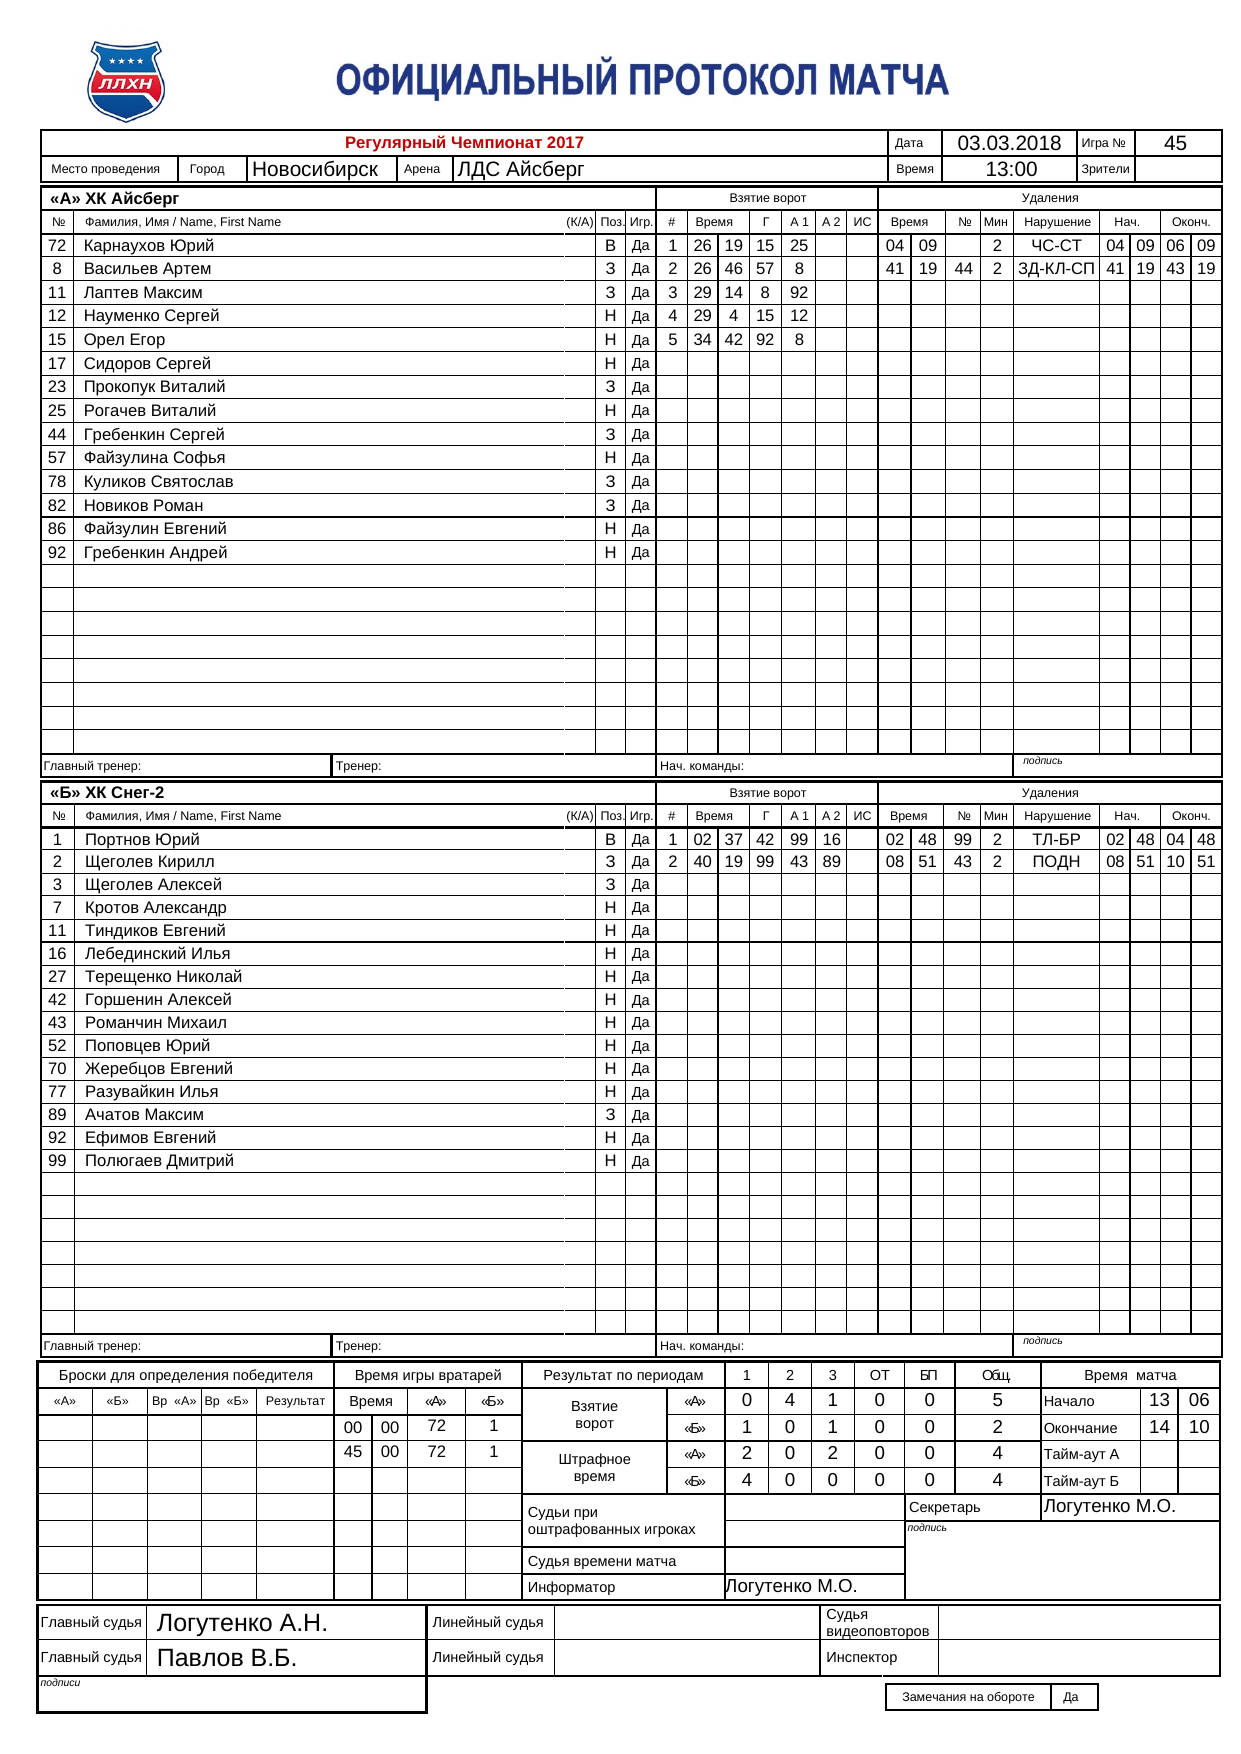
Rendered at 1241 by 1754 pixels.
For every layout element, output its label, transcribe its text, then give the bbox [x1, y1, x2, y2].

table_cell 29 [688, 281, 717, 303]
table_cell [565, 730, 595, 753]
table_cell [1100, 966, 1129, 987]
table_cell [1192, 376, 1221, 398]
table_cell [912, 1012, 943, 1033]
table_cell [750, 1081, 781, 1103]
table_cell [42, 683, 73, 706]
table_cell 77 [42, 1081, 74, 1103]
table_cell [944, 896, 980, 918]
table_cell [1192, 636, 1221, 658]
table_cell 0 [905, 1415, 954, 1440]
table_cell [946, 588, 980, 611]
table_cell [565, 565, 595, 587]
table_cell [657, 730, 687, 753]
table_cell [1100, 1081, 1129, 1103]
table_cell Игр. [626, 211, 655, 233]
table_cell [565, 518, 595, 540]
table_cell [816, 1173, 846, 1195]
table_cell [719, 541, 749, 564]
table_cell [847, 1288, 877, 1310]
table_cell [1192, 1288, 1221, 1310]
table_cell [847, 376, 877, 398]
table_cell [946, 541, 980, 564]
table_cell [879, 636, 910, 658]
table_cell [1161, 730, 1190, 753]
table_cell [565, 920, 595, 941]
table_cell [688, 423, 717, 445]
table_cell Да [626, 896, 655, 918]
table_cell [1014, 1265, 1099, 1287]
table_cell [657, 943, 687, 964]
table_cell 51 [1192, 850, 1221, 872]
table_cell [912, 896, 943, 918]
table_header ОТ [855, 1363, 904, 1387]
table_cell Н [596, 518, 625, 540]
table_cell [1014, 446, 1099, 469]
table_cell 43 [42, 1012, 74, 1033]
table_cell 99 [782, 829, 815, 849]
table_cell [565, 829, 595, 849]
table_cell Главный тренер: [42, 755, 330, 776]
table_cell [719, 1173, 749, 1195]
table_cell [1014, 636, 1099, 658]
table_cell [657, 659, 687, 682]
table_cell [74, 683, 564, 706]
table_cell Тренер: [333, 1335, 655, 1356]
table_cell [1131, 328, 1160, 351]
table_cell [1014, 1242, 1099, 1264]
table_cell [657, 1265, 687, 1287]
table_cell [1014, 281, 1099, 303]
table_cell [657, 683, 687, 706]
table_cell [1014, 494, 1099, 516]
table_cell [1099, 1682, 1220, 1711]
table_cell [1014, 683, 1099, 706]
table_cell [565, 1012, 595, 1033]
table_cell [93, 1547, 147, 1573]
table_cell [912, 1219, 943, 1241]
table_cell [912, 376, 945, 398]
table_cell [565, 257, 595, 280]
table_cell [816, 1058, 846, 1079]
table_cell [750, 1127, 781, 1149]
table_cell [657, 1311, 687, 1333]
table_cell [912, 920, 943, 941]
table_cell [565, 352, 595, 374]
table_cell Оконч. [1161, 211, 1221, 233]
table_cell З [596, 376, 625, 398]
table_cell [1131, 1173, 1160, 1195]
table_cell 02 [1100, 829, 1129, 849]
table_cell [750, 1104, 781, 1126]
table_cell [1131, 1150, 1160, 1172]
table_cell [912, 1081, 943, 1103]
table_cell Гребенкин Андрей [74, 541, 564, 564]
table_cell [879, 1127, 910, 1149]
table_cell 10 [1179, 1415, 1219, 1440]
table_cell А 1 [782, 805, 815, 826]
table_cell [1014, 1035, 1099, 1057]
table_cell [1161, 1288, 1190, 1310]
table_cell [719, 1219, 749, 1241]
table_cell Н [596, 541, 625, 564]
table_cell [555, 1606, 819, 1639]
table_cell [879, 423, 910, 445]
table_cell [75, 1173, 564, 1195]
table_cell [93, 1416, 147, 1440]
table_cell [719, 588, 749, 611]
table_cell [1161, 470, 1190, 493]
table_cell 89 [816, 850, 846, 872]
table_cell ИС [847, 805, 877, 826]
table_cell [596, 730, 625, 753]
table_cell [1192, 920, 1221, 941]
table_header Удаления [879, 783, 1221, 803]
table_cell [879, 446, 910, 469]
table_cell [1131, 446, 1160, 469]
table_cell [1161, 896, 1190, 918]
table_cell [1131, 612, 1160, 634]
table_cell [565, 1035, 595, 1057]
table_cell [657, 1196, 687, 1218]
table_cell [1100, 1127, 1129, 1149]
table_cell [596, 612, 625, 634]
table_cell 57 [42, 446, 73, 469]
table_cell [596, 1219, 625, 1241]
table_cell [946, 707, 980, 729]
table_cell [1014, 659, 1099, 682]
table_cell [688, 470, 717, 493]
table_cell 92 [782, 281, 815, 303]
table_cell [1192, 707, 1221, 729]
table_cell [912, 281, 945, 303]
table_cell [879, 1196, 910, 1218]
table_cell [1131, 989, 1160, 1011]
table_cell [1161, 423, 1190, 445]
table_cell [719, 1311, 749, 1333]
table_cell [782, 1127, 815, 1149]
table_cell [1100, 636, 1129, 658]
table_cell [719, 1196, 749, 1218]
table_header Броски для определения победителя [39, 1363, 333, 1387]
table_cell [657, 588, 687, 611]
table_cell 48 [1131, 829, 1160, 849]
table_cell [1161, 989, 1190, 1011]
table_cell [75, 1311, 564, 1333]
table_cell [816, 1081, 846, 1103]
table_cell [373, 1574, 407, 1599]
table_cell [688, 966, 717, 987]
table_cell [688, 541, 717, 564]
table_cell [750, 1173, 781, 1195]
table_cell [946, 328, 980, 351]
table_cell [912, 1288, 943, 1310]
table_cell 1 [812, 1389, 854, 1413]
table_cell Нач. команды: [657, 1335, 1012, 1356]
table_cell 57 [750, 257, 781, 280]
table_cell [626, 1219, 655, 1241]
table_cell [1100, 352, 1129, 374]
table_cell [981, 1173, 1013, 1195]
table_cell [373, 1468, 407, 1493]
table_cell [1131, 1081, 1160, 1103]
table_cell [148, 1416, 201, 1440]
table_cell 10 [1161, 850, 1190, 872]
table_cell Орел Егор [74, 328, 564, 351]
table_cell [981, 1311, 1013, 1333]
table_cell [981, 305, 1013, 327]
table_cell [981, 541, 1013, 564]
table_cell Портнов Юрий [75, 829, 564, 849]
table_cell [726, 1548, 904, 1573]
table_cell подпись [1014, 1335, 1221, 1356]
table_cell 11 [42, 920, 74, 941]
table_cell [981, 518, 1013, 540]
table_cell [1131, 966, 1160, 987]
table_cell [1131, 1104, 1160, 1126]
table_cell [1100, 1242, 1129, 1264]
table_cell [912, 1311, 943, 1333]
table_cell 3 [657, 281, 687, 303]
table_cell [847, 989, 877, 1011]
table_cell 11 [42, 281, 73, 303]
table_cell [39, 1574, 92, 1599]
table_header Да [1052, 1685, 1097, 1709]
table_cell [688, 1127, 717, 1149]
table_cell [782, 1196, 815, 1218]
table_cell [1161, 943, 1190, 964]
table_cell [981, 612, 1013, 634]
table_cell Поз. [596, 211, 625, 233]
table_cell [1131, 494, 1160, 516]
table_cell [847, 1104, 877, 1126]
table_cell [657, 707, 687, 729]
table_cell [1100, 1012, 1129, 1033]
table_cell [912, 518, 945, 540]
table_cell [626, 636, 655, 658]
table_cell 02 [879, 829, 910, 849]
table_cell [847, 612, 877, 634]
table_cell [565, 1311, 595, 1333]
table_cell [981, 328, 1013, 351]
table_cell [946, 305, 980, 327]
table_cell Да [626, 989, 655, 1011]
table_cell [719, 1150, 749, 1172]
table_cell [565, 1127, 595, 1149]
table_cell [719, 920, 749, 941]
table_cell [981, 1196, 1013, 1218]
table_cell [847, 1173, 877, 1195]
table_cell З [596, 494, 625, 516]
table_cell [750, 376, 781, 398]
table_cell [879, 966, 910, 987]
table_cell [879, 989, 910, 1011]
table_cell [946, 636, 980, 658]
table_cell 4 [719, 305, 749, 327]
table_cell «А» [668, 1389, 724, 1413]
table_cell Город [179, 157, 246, 181]
table_cell Мин [981, 211, 1013, 233]
table_cell Васильев Артем [74, 257, 564, 280]
table_cell [981, 1127, 1013, 1149]
table_cell [750, 943, 781, 964]
table_cell [1192, 1150, 1221, 1172]
table_cell [816, 1012, 846, 1033]
table_cell З [596, 874, 625, 895]
table_cell 13:00 [943, 157, 1076, 181]
table_cell [1161, 1173, 1190, 1195]
table_cell [944, 1311, 980, 1333]
table_cell [657, 1150, 687, 1172]
table_cell Гребенкин Сергей [74, 423, 564, 445]
table_cell [1100, 1150, 1129, 1172]
table_cell Н [596, 966, 625, 987]
table_cell [1192, 874, 1221, 895]
table_cell [981, 446, 1013, 469]
table_cell [981, 588, 1013, 611]
table_cell [408, 1468, 465, 1493]
table_cell [782, 1081, 815, 1103]
table_cell [847, 1242, 877, 1264]
table_cell № [42, 805, 74, 826]
table_cell [1192, 541, 1221, 564]
table_cell [1161, 707, 1190, 729]
table_cell Да [626, 966, 655, 987]
table_cell [879, 1265, 910, 1287]
table_cell [565, 305, 595, 327]
table_cell [93, 1521, 147, 1546]
table_cell [816, 281, 846, 303]
table_cell [657, 494, 687, 516]
table_cell [816, 376, 846, 398]
table_cell [847, 1219, 877, 1241]
table_cell [565, 588, 595, 611]
table_cell [912, 1196, 943, 1218]
table_cell 2 [981, 829, 1013, 849]
table_cell 14 [1141, 1415, 1177, 1440]
table_cell Время [879, 211, 945, 233]
table_cell [912, 707, 945, 729]
table_cell Арена [398, 157, 452, 181]
picture [5, 28, 1179, 129]
table_cell [688, 1058, 717, 1079]
table_cell 16 [816, 829, 846, 849]
table_cell [847, 494, 877, 516]
table_cell [782, 1035, 815, 1057]
table_cell [1131, 874, 1160, 895]
table_cell [657, 920, 687, 941]
table_cell [596, 565, 625, 587]
table_cell [1131, 1127, 1160, 1149]
table_cell [75, 1265, 564, 1287]
table_cell «А» [408, 1389, 465, 1413]
table_cell Да [626, 943, 655, 964]
table_cell [1161, 612, 1190, 634]
table_cell Сидоров Сергей [74, 352, 564, 374]
table_cell [688, 683, 717, 706]
table_cell [719, 1012, 749, 1033]
table_cell 99 [944, 829, 980, 849]
table_cell [1100, 281, 1129, 303]
table_cell 1 [466, 1416, 521, 1440]
table_cell [750, 352, 781, 374]
table_cell [565, 707, 595, 729]
table_cell [257, 1494, 333, 1520]
table_cell [148, 1468, 201, 1493]
table_cell [1100, 588, 1129, 611]
table_cell [1136, 157, 1221, 181]
table_cell [408, 1547, 465, 1573]
table_cell 4 [769, 1389, 811, 1413]
table_cell «Б» [93, 1389, 147, 1413]
table_cell 2 [726, 1442, 768, 1467]
table_cell [912, 1058, 943, 1079]
table_cell [1131, 659, 1160, 682]
table_cell [750, 920, 781, 941]
table_cell Да [626, 541, 655, 564]
table_cell [816, 1242, 846, 1264]
table_cell [688, 1150, 717, 1172]
table_cell [912, 966, 943, 987]
table_cell [1161, 399, 1190, 422]
table_cell [1131, 541, 1160, 564]
table_cell Н [596, 328, 625, 351]
table_cell [565, 896, 595, 918]
table_cell [847, 541, 877, 564]
table_cell [750, 683, 781, 706]
table_cell З [596, 257, 625, 280]
table_cell [750, 966, 781, 987]
table_cell [1100, 1311, 1129, 1333]
table_cell [373, 1547, 407, 1573]
table_cell [657, 1058, 687, 1079]
table_cell [42, 636, 73, 658]
table_cell Полюгаев Дмитрий [75, 1150, 564, 1172]
table_cell [565, 494, 595, 516]
table_cell [879, 1219, 910, 1241]
table_cell Щеголев Алексей [75, 874, 564, 895]
table_cell [202, 1416, 256, 1440]
table_cell 04 [1161, 829, 1190, 849]
table_cell [626, 659, 655, 682]
table_cell [719, 659, 749, 682]
table_cell [1192, 588, 1221, 611]
table_cell [148, 1521, 201, 1546]
table_cell [1192, 966, 1221, 987]
table_cell # [657, 805, 687, 826]
table_cell Судья видеоповторов [821, 1606, 938, 1639]
table_cell Н [596, 943, 625, 964]
table_cell [1100, 328, 1129, 351]
table_cell [1161, 305, 1190, 327]
table_cell [847, 683, 877, 706]
table_cell [847, 1311, 877, 1333]
table_cell [981, 1265, 1013, 1287]
table_cell [1100, 896, 1129, 918]
table_cell [879, 518, 910, 540]
table_cell 99 [750, 850, 781, 872]
table_cell Карнаухов Юрий [74, 235, 564, 256]
table_cell [1161, 1081, 1190, 1103]
table_cell [202, 1547, 256, 1573]
table_cell «А» [39, 1389, 92, 1413]
table_cell [944, 1081, 980, 1103]
table_cell [944, 1173, 980, 1195]
table_cell [782, 874, 815, 895]
table_cell [912, 1104, 943, 1126]
table_cell [1161, 565, 1190, 587]
table_cell [944, 1058, 980, 1079]
table_cell [596, 707, 625, 729]
table_cell [816, 659, 846, 682]
table_cell 13 [1141, 1389, 1177, 1413]
table_cell Жеребцов Евгений [75, 1058, 564, 1079]
table_cell [879, 352, 910, 374]
table_cell [847, 850, 877, 872]
table_cell [750, 1242, 781, 1264]
table_cell [1141, 1468, 1177, 1493]
table_cell 19 [912, 257, 945, 280]
table_cell [847, 1058, 877, 1079]
table_cell [657, 1127, 687, 1149]
table_cell [879, 470, 910, 493]
table_cell [981, 874, 1013, 895]
table_cell [1100, 1196, 1129, 1218]
table_cell 19 [719, 235, 749, 256]
table_cell [1161, 352, 1190, 374]
table_cell Н [596, 305, 625, 327]
table_cell ПОДН [1014, 850, 1099, 872]
table_cell [688, 1242, 717, 1264]
table_cell подписи [39, 1677, 425, 1711]
table_cell Да [626, 328, 655, 351]
table_cell № [42, 211, 73, 233]
table_cell Да [626, 257, 655, 280]
table_cell [981, 399, 1013, 422]
table_cell [750, 423, 781, 445]
table_cell [596, 1265, 625, 1287]
table_cell [816, 730, 846, 753]
table_cell [782, 399, 815, 422]
table_cell # [657, 211, 687, 233]
table_cell 44 [946, 257, 980, 280]
table_cell [879, 281, 910, 303]
table_cell [816, 943, 846, 964]
table_cell [946, 235, 980, 256]
table_cell [1014, 874, 1099, 895]
table_cell 45 [335, 1441, 371, 1467]
table_cell 1 [726, 1415, 768, 1440]
table_cell [1131, 588, 1160, 611]
table_cell [565, 1173, 595, 1195]
table_cell [1100, 565, 1129, 587]
table_cell 4 [956, 1442, 1040, 1467]
table_cell [879, 1150, 910, 1172]
table_cell [719, 1242, 749, 1264]
table_cell 06 [1179, 1389, 1219, 1413]
table_cell Ачатов Максим [75, 1104, 564, 1126]
table_cell [719, 612, 749, 634]
table_cell [782, 730, 815, 753]
table_cell [782, 1012, 815, 1033]
table_cell [74, 565, 564, 587]
table_cell Информатор [523, 1575, 724, 1599]
table_cell [1131, 1265, 1160, 1287]
table_cell [688, 588, 717, 611]
table_cell [847, 707, 877, 729]
table_cell Да [626, 494, 655, 516]
table_cell 43 [944, 850, 980, 872]
table_cell [1161, 966, 1190, 987]
table_cell [1161, 636, 1190, 658]
table_cell [657, 1104, 687, 1126]
table_cell [257, 1521, 333, 1546]
table_cell [719, 1058, 749, 1079]
table_cell [626, 707, 655, 729]
table_cell 19 [1192, 257, 1221, 280]
table_cell 12 [42, 305, 73, 327]
table_cell [1192, 565, 1221, 587]
table_cell 48 [1192, 829, 1221, 849]
table_cell [981, 1012, 1013, 1033]
table_header БП [905, 1363, 954, 1387]
table_cell Да [626, 376, 655, 398]
table_cell 72 [408, 1441, 465, 1467]
table_cell [912, 659, 945, 682]
table_cell [1014, 588, 1099, 611]
table_cell [1131, 730, 1160, 753]
table_cell Да [626, 1058, 655, 1079]
table_cell [816, 446, 846, 469]
table_header 2 [769, 1363, 811, 1387]
table_cell [688, 446, 717, 469]
table_cell [1192, 470, 1221, 493]
table_cell [1100, 541, 1129, 564]
table_cell [1161, 659, 1190, 682]
table_cell [912, 305, 945, 327]
table_cell [750, 1196, 781, 1218]
table_cell ЗД-КЛ-СП [1014, 257, 1099, 280]
table_cell 82 [42, 494, 73, 516]
table_cell [944, 920, 980, 941]
table_cell 2 [812, 1442, 854, 1467]
table_cell Главный судья [39, 1606, 146, 1639]
table_cell Логутенко М.О. [726, 1575, 904, 1599]
table_cell [466, 1547, 521, 1573]
table_cell [202, 1574, 256, 1599]
table_cell [719, 518, 749, 540]
table_cell Да [626, 399, 655, 422]
table_cell Результат [257, 1389, 333, 1413]
table_cell [879, 1081, 910, 1103]
table_cell [816, 1104, 846, 1126]
table_cell 25 [42, 399, 73, 422]
table_cell [912, 446, 945, 469]
table_cell [981, 920, 1013, 941]
table_cell [688, 1288, 717, 1310]
table_cell [565, 1242, 595, 1264]
table_cell [981, 707, 1013, 729]
table_header 45 [1136, 131, 1221, 155]
table_cell [981, 1104, 1013, 1126]
table_cell [816, 920, 846, 941]
table_cell [719, 683, 749, 706]
table_cell [202, 1468, 256, 1493]
table_cell Логутенко А.Н. [147, 1606, 425, 1639]
table_cell [1100, 730, 1129, 753]
table_cell Кротов Александр [75, 896, 564, 918]
table_cell 43 [1161, 257, 1190, 280]
table_cell [657, 399, 687, 422]
table_cell [1192, 352, 1221, 374]
table_cell Да [626, 281, 655, 303]
table_cell [1131, 1288, 1160, 1310]
table_cell Терещенко Николай [75, 966, 564, 987]
table_cell Щеголев Кирилл [75, 850, 564, 872]
table_cell З [596, 850, 625, 872]
table_cell [782, 470, 815, 493]
table_cell [912, 730, 945, 753]
table_cell [750, 1035, 781, 1057]
table_cell Да [626, 1104, 655, 1126]
table_cell [408, 1574, 465, 1599]
table_cell [981, 494, 1013, 516]
table_cell [688, 1012, 717, 1033]
table_cell 15 [42, 328, 73, 351]
table_cell [847, 896, 877, 918]
table_cell [981, 896, 1013, 918]
table_cell 8 [782, 257, 815, 280]
table_cell З [596, 281, 625, 303]
table_cell [782, 376, 815, 398]
table_cell [816, 1288, 846, 1310]
table_cell [596, 1173, 625, 1195]
table_cell 0 [812, 1468, 854, 1493]
table_cell [750, 1311, 781, 1333]
table_cell [847, 1196, 877, 1218]
table_cell [719, 1104, 749, 1126]
table_header Игра № [1078, 131, 1134, 155]
table_cell [816, 1150, 846, 1172]
table_cell [1100, 1173, 1129, 1195]
table_cell 04 [1100, 235, 1129, 256]
table_cell [335, 1468, 371, 1493]
table_cell [1100, 1058, 1129, 1079]
table_cell [1100, 423, 1129, 445]
table_cell (К/А) [565, 805, 595, 826]
table_cell [565, 328, 595, 351]
table_cell [816, 470, 846, 493]
table_cell [1100, 446, 1129, 469]
table_cell [1014, 305, 1099, 327]
table_cell Файзулин Евгений [74, 518, 564, 540]
table_cell [1100, 943, 1129, 964]
table_cell [1131, 1242, 1160, 1264]
table_cell [373, 1494, 407, 1520]
table_cell [1192, 1242, 1221, 1264]
table_cell [782, 966, 815, 987]
table_cell [847, 565, 877, 587]
table_cell [688, 612, 717, 634]
table_cell [1192, 1219, 1221, 1241]
table_cell [847, 1150, 877, 1172]
table_cell [257, 1547, 333, 1573]
table_cell [657, 989, 687, 1011]
table_cell [981, 683, 1013, 706]
table_cell [657, 966, 687, 987]
table_cell [944, 1035, 980, 1057]
table_cell [816, 305, 846, 327]
table_cell [1192, 446, 1221, 469]
table_cell [719, 707, 749, 729]
table_cell [1161, 281, 1190, 303]
table_cell ИС [847, 211, 877, 233]
table_cell Да [626, 1081, 655, 1103]
table_cell [1179, 1441, 1219, 1467]
table_cell [816, 612, 846, 634]
table_cell [981, 730, 1013, 753]
table_cell Павлов В.Б. [147, 1640, 425, 1675]
table_cell Горшенин Алексей [75, 989, 564, 1011]
table_header 1 [726, 1363, 768, 1387]
table_cell [847, 1081, 877, 1103]
table_cell [816, 518, 846, 540]
table_cell [1192, 494, 1221, 516]
table_cell «Б» [668, 1468, 724, 1493]
table_cell 00 [335, 1416, 371, 1440]
table_cell [981, 470, 1013, 493]
table_cell 78 [42, 470, 73, 493]
table_cell 12 [782, 305, 815, 327]
table_cell [879, 494, 910, 516]
table_cell [912, 565, 945, 587]
table_cell [1192, 612, 1221, 634]
table_cell [1131, 1196, 1160, 1218]
table_cell [596, 588, 625, 611]
table_cell [257, 1416, 333, 1440]
table_cell [879, 683, 910, 706]
table_cell [847, 352, 877, 374]
table_cell [1192, 896, 1221, 918]
table_cell [565, 1058, 595, 1079]
table_cell [750, 399, 781, 422]
table_cell [626, 1242, 655, 1264]
table_cell [335, 1574, 371, 1599]
table_cell «А» [668, 1442, 724, 1467]
table_cell [782, 1219, 815, 1241]
table_header «Б» ХК Снег-2 [42, 783, 655, 803]
table_cell 0 [905, 1442, 954, 1467]
table_cell [657, 470, 687, 493]
table_cell [719, 446, 749, 469]
table_cell [782, 565, 815, 587]
table_cell 27 [42, 966, 74, 987]
table_header «А» ХК Айсберг [42, 188, 655, 209]
table_cell Н [596, 1127, 625, 1149]
table_cell [565, 659, 595, 682]
table_cell [879, 588, 910, 611]
table_cell Оконч. [1161, 805, 1221, 826]
table_cell [981, 659, 1013, 682]
table_cell ЛДС Айсберг [454, 157, 887, 181]
table_cell [816, 565, 846, 587]
table_cell [847, 920, 877, 941]
table_cell [719, 1288, 749, 1310]
table_cell Время [688, 211, 749, 233]
table_cell [946, 423, 980, 445]
table_cell 40 [688, 850, 717, 872]
table_cell [1131, 1311, 1160, 1333]
table_cell [596, 1311, 625, 1333]
table_cell [565, 423, 595, 445]
table_cell 09 [912, 235, 945, 256]
table_cell [782, 1311, 815, 1333]
table_cell [565, 235, 595, 256]
table_cell [912, 588, 945, 611]
table_cell [912, 1173, 943, 1195]
table_cell [1131, 399, 1160, 422]
table_cell 7 [42, 896, 74, 918]
table_cell [981, 636, 1013, 658]
table_cell [782, 446, 815, 469]
table_cell [879, 943, 910, 964]
table_cell [816, 683, 846, 706]
table_cell [1014, 730, 1099, 753]
table_cell [782, 494, 815, 516]
table_cell 0 [855, 1415, 904, 1440]
table_cell [782, 920, 815, 941]
table_cell Да [626, 423, 655, 445]
table_cell 8 [782, 328, 815, 351]
table_cell [946, 494, 980, 516]
table_cell [726, 1521, 904, 1546]
table_cell [42, 565, 73, 587]
table_cell Время [879, 805, 943, 826]
table_cell [1100, 659, 1129, 682]
table_cell [946, 518, 980, 540]
table_cell [1014, 399, 1099, 422]
table_cell [816, 989, 846, 1011]
table_cell [565, 874, 595, 895]
table_cell [816, 966, 846, 987]
table_cell [1100, 707, 1129, 729]
table_cell «Б» [668, 1415, 724, 1440]
table_cell [1100, 1288, 1129, 1310]
table_cell [1100, 305, 1129, 327]
table_cell [879, 1173, 910, 1195]
table_cell [1014, 376, 1099, 398]
table_cell [1014, 1127, 1099, 1149]
table_cell [1161, 1219, 1190, 1241]
table_cell 70 [42, 1058, 74, 1079]
table_cell [782, 1058, 815, 1079]
table_cell Да [626, 874, 655, 895]
table_cell Да [626, 920, 655, 941]
table_cell [1161, 874, 1190, 895]
table_cell 5 [657, 328, 687, 351]
table_cell [1161, 541, 1190, 564]
table_cell Прокопук Виталий [74, 376, 564, 398]
table_cell [782, 1173, 815, 1195]
table_cell З [596, 470, 625, 493]
table_cell [1014, 1081, 1099, 1103]
table_cell Нарушение [1014, 211, 1099, 233]
table_cell [1014, 352, 1099, 374]
table_cell А 1 [782, 211, 815, 233]
table_cell [42, 1173, 74, 1195]
table_cell [879, 541, 910, 564]
table_cell [981, 1035, 1013, 1057]
table_cell [782, 541, 815, 564]
table_cell [1192, 1012, 1221, 1033]
table_cell [1131, 281, 1160, 303]
table_cell [688, 920, 717, 941]
table_cell [847, 470, 877, 493]
table_cell [688, 518, 717, 540]
table_cell [93, 1494, 147, 1520]
table_cell [879, 328, 910, 351]
table_cell [565, 281, 595, 303]
table_cell [939, 1606, 1219, 1639]
table_cell [74, 659, 564, 682]
table_cell [782, 1242, 815, 1264]
table_cell [42, 1242, 74, 1264]
table_cell [946, 446, 980, 469]
table_cell [847, 588, 877, 611]
table_cell Поповцев Юрий [75, 1035, 564, 1057]
table_cell [912, 494, 945, 516]
table_cell 5 [956, 1389, 1040, 1413]
table_cell [1014, 1012, 1099, 1033]
table_cell Да [626, 446, 655, 469]
table_cell 1 [657, 829, 687, 849]
table_cell Да [626, 352, 655, 374]
table_cell Время [889, 157, 941, 181]
table_cell [688, 494, 717, 516]
table_cell Зрители [1078, 157, 1134, 181]
table_header Время матча [1042, 1363, 1219, 1387]
table_cell 0 [855, 1468, 904, 1493]
table_cell [1014, 920, 1099, 941]
table_cell [688, 376, 717, 398]
table_cell [750, 518, 781, 540]
table_cell [657, 352, 687, 374]
table_cell [565, 1219, 595, 1241]
table_cell 19 [719, 850, 749, 872]
table_cell [1131, 376, 1160, 398]
table_cell [657, 518, 687, 540]
table_cell [912, 399, 945, 422]
table_cell [39, 1494, 92, 1520]
table_cell Н [596, 920, 625, 941]
table_cell [847, 874, 877, 895]
table_cell Да [626, 1127, 655, 1149]
table_cell [1192, 399, 1221, 422]
table_cell 1 [657, 235, 687, 256]
table_cell [657, 612, 687, 634]
table_cell [466, 1468, 521, 1493]
table_cell [847, 423, 877, 445]
table_cell Файзулина Софья [74, 446, 564, 469]
table_cell [816, 636, 846, 658]
table_cell [657, 565, 687, 587]
table_cell [944, 1150, 980, 1172]
table_cell [944, 1104, 980, 1126]
table_cell [1161, 1104, 1190, 1126]
table_cell [944, 1288, 980, 1310]
table_cell [847, 1265, 877, 1287]
table_cell [879, 565, 910, 587]
table_cell [1100, 874, 1129, 895]
table_cell [946, 352, 980, 374]
table_cell [981, 565, 1013, 587]
table_cell [1014, 1288, 1099, 1310]
table_cell [1161, 683, 1190, 706]
table_cell [373, 1521, 407, 1546]
table_cell [1014, 989, 1099, 1011]
table_cell [565, 636, 595, 658]
table_cell 2 [981, 850, 1013, 872]
table_cell [750, 1150, 781, 1172]
table_cell Главный тренер: [42, 1335, 330, 1356]
table_cell 3 [42, 874, 74, 895]
table_cell 23 [42, 376, 73, 398]
table_cell [719, 494, 749, 516]
table_cell [946, 281, 980, 303]
table_cell [847, 518, 877, 540]
table_cell Нарушение [1014, 805, 1099, 826]
table_cell [1131, 565, 1160, 587]
table_cell [981, 1288, 1013, 1310]
table_cell Н [596, 352, 625, 374]
table_header Взятие ворот [657, 188, 877, 209]
table_cell [148, 1494, 201, 1520]
table_cell [75, 1242, 564, 1264]
table_cell [847, 257, 877, 280]
table_cell [981, 1242, 1013, 1264]
table_cell [939, 1640, 1219, 1675]
table_cell [1100, 470, 1129, 493]
table_cell [93, 1441, 147, 1467]
table_cell Тренер: [333, 755, 655, 776]
table_cell [782, 943, 815, 964]
table_cell [883, 1677, 1220, 1681]
table_cell [1014, 1196, 1099, 1218]
table_cell [688, 943, 717, 964]
table_cell [981, 376, 1013, 398]
table_cell [42, 1219, 74, 1241]
table_cell 17 [42, 352, 73, 374]
table_cell 19 [1131, 257, 1160, 280]
table_cell Н [596, 989, 625, 1011]
table_cell [847, 659, 877, 682]
table_cell [657, 446, 687, 469]
table_cell [946, 376, 980, 398]
table_cell [750, 470, 781, 493]
table_cell [750, 1265, 781, 1287]
table_cell Линейный судья [428, 1606, 554, 1639]
table_cell Время [335, 1389, 407, 1413]
table_cell [750, 896, 781, 918]
table_cell Начало [1042, 1389, 1140, 1413]
table_cell [1131, 305, 1160, 327]
table_cell Н [596, 1012, 625, 1033]
table_cell Н [596, 896, 625, 918]
table_cell [944, 966, 980, 987]
table_cell [257, 1468, 333, 1493]
table_cell [202, 1441, 256, 1467]
table_cell [782, 896, 815, 918]
table_cell [1014, 1104, 1099, 1126]
table_cell [596, 1196, 625, 1218]
table_cell [202, 1521, 256, 1546]
table_cell [1161, 1265, 1190, 1287]
table_cell Куликов Святослав [74, 470, 564, 493]
table_cell [912, 1035, 943, 1057]
table_cell Взятие ворот [523, 1389, 666, 1440]
table_cell [816, 588, 846, 611]
table_cell Штрафное время [523, 1442, 666, 1493]
table_cell 89 [42, 1104, 74, 1126]
table_cell [1131, 423, 1160, 445]
table_cell Да [626, 1035, 655, 1057]
table_cell З [596, 1104, 625, 1126]
table_cell [912, 636, 945, 658]
table_cell [719, 399, 749, 422]
table_cell ЧС-СТ [1014, 235, 1099, 256]
table_cell Окончание [1042, 1415, 1140, 1440]
table_cell [657, 376, 687, 398]
table_cell [879, 1242, 910, 1264]
table_cell [1131, 1058, 1160, 1079]
table_cell [565, 966, 595, 987]
table_cell [912, 943, 943, 964]
table_cell [657, 874, 687, 895]
table_cell [657, 896, 687, 918]
table_cell [750, 446, 781, 469]
table_cell [1100, 399, 1129, 422]
table_cell [1141, 1441, 1177, 1467]
table_cell [879, 305, 910, 327]
table_cell Логутенко М.О. [1042, 1495, 1219, 1520]
table_cell Судья времени матча [523, 1548, 724, 1573]
table_cell Г [750, 211, 781, 233]
table_cell [257, 1441, 333, 1467]
table_cell [1161, 1035, 1190, 1057]
table_cell [946, 470, 980, 493]
table_cell [816, 1265, 846, 1287]
table_cell [626, 1265, 655, 1287]
table_cell [879, 1058, 910, 1079]
table_cell [879, 730, 910, 753]
table_cell [657, 541, 687, 564]
table_cell [719, 1265, 749, 1287]
table_cell [816, 257, 846, 280]
table_cell 2 [657, 850, 687, 872]
table_cell [1161, 1058, 1190, 1079]
table_cell [148, 1574, 201, 1599]
table_cell [946, 399, 980, 422]
table_cell [847, 829, 877, 849]
table_cell [1161, 494, 1190, 516]
table_cell [1014, 470, 1099, 493]
table_cell [750, 1012, 781, 1033]
table_cell Тайм-аут Б [1042, 1468, 1140, 1493]
table_cell [879, 1311, 910, 1333]
table_cell [719, 943, 749, 964]
table_cell 00 [373, 1441, 407, 1467]
table_cell 08 [1100, 850, 1129, 872]
table_cell [657, 1242, 687, 1264]
table_cell [782, 636, 815, 658]
table_cell [1192, 423, 1221, 445]
table_cell [148, 1441, 201, 1467]
table_cell [750, 1288, 781, 1310]
table_cell 15 [750, 305, 781, 327]
table_cell [42, 659, 73, 682]
table_cell [981, 989, 1013, 1011]
table_cell [1100, 1035, 1129, 1057]
table_cell Да [626, 470, 655, 493]
table_cell [719, 989, 749, 1011]
table_cell 0 [855, 1389, 904, 1413]
table_cell Нач. [1100, 805, 1160, 826]
table_cell [1014, 943, 1099, 964]
table_cell [1100, 1265, 1129, 1287]
table_cell 2 [956, 1415, 1040, 1440]
table_cell [39, 1521, 92, 1546]
table_cell Вр «Б» [202, 1389, 256, 1413]
table_cell Новосибирск [248, 157, 396, 181]
table_cell [782, 612, 815, 634]
table_cell Тиндиков Евгений [75, 920, 564, 941]
table_cell Да [626, 1012, 655, 1033]
table_cell В [596, 829, 625, 849]
table_cell [688, 636, 717, 658]
table_cell 0 [769, 1415, 811, 1440]
table_cell [74, 588, 564, 611]
table_cell [981, 352, 1013, 374]
table_cell [466, 1574, 521, 1599]
table_cell Н [596, 1081, 625, 1103]
table_cell [1161, 1150, 1190, 1172]
table_cell [944, 1219, 980, 1241]
table_cell [879, 1012, 910, 1033]
table_cell Н [596, 1035, 625, 1057]
table_cell [626, 612, 655, 634]
table_cell [688, 874, 717, 895]
table_cell 4 [726, 1468, 768, 1493]
table_cell [816, 328, 846, 351]
table_cell [719, 470, 749, 493]
table_header Общ. [956, 1363, 1040, 1387]
table_cell 14 [719, 281, 749, 303]
table_cell [596, 1288, 625, 1310]
table_cell [782, 683, 815, 706]
table_cell [466, 1494, 521, 1520]
table_cell Да [626, 235, 655, 256]
table_cell [981, 966, 1013, 987]
table_cell Да [626, 850, 655, 872]
table_cell А 2 [816, 211, 846, 233]
table_cell [750, 659, 781, 682]
table_cell 92 [42, 541, 73, 564]
table_cell 2 [981, 257, 1013, 280]
table_cell [981, 1081, 1013, 1103]
table_cell [816, 1035, 846, 1057]
table_cell Тайм-аут А [1042, 1441, 1140, 1467]
table_cell 26 [688, 235, 717, 256]
table_cell [782, 1150, 815, 1172]
table_cell [750, 636, 781, 658]
table_cell 2 [42, 850, 74, 872]
table_cell Да [626, 518, 655, 540]
table_cell Фамилия, Имя / Name, First Name [75, 805, 565, 826]
table_cell [596, 1242, 625, 1264]
table_cell 44 [42, 423, 73, 445]
table_cell [750, 1219, 781, 1241]
table_cell 41 [1100, 257, 1129, 280]
table_cell 37 [719, 829, 749, 849]
table_cell [148, 1547, 201, 1573]
table_cell [719, 966, 749, 987]
table_cell [688, 1265, 717, 1287]
table_cell [726, 1495, 904, 1520]
table_cell [1014, 1150, 1099, 1172]
table_cell подпись [1014, 755, 1221, 776]
table_cell подпись [906, 1522, 1219, 1599]
table_cell [981, 1150, 1013, 1172]
table_cell [719, 730, 749, 753]
table_cell [688, 1173, 717, 1195]
table_header Результат по периодам [523, 1363, 724, 1387]
table_cell [1100, 612, 1129, 634]
table_cell [782, 1265, 815, 1287]
table_cell [1192, 659, 1221, 682]
table_cell [750, 989, 781, 1011]
table_cell [719, 376, 749, 398]
table_cell [1161, 328, 1190, 351]
table_cell [93, 1574, 147, 1599]
table_cell [1100, 920, 1129, 941]
table_cell [1014, 707, 1099, 729]
table_cell [847, 399, 877, 422]
table_cell [1131, 470, 1160, 493]
table_cell [657, 423, 687, 445]
table_cell 0 [769, 1442, 811, 1467]
table_cell [944, 874, 980, 895]
table_cell [944, 989, 980, 1011]
table_cell [816, 399, 846, 422]
table_cell [1014, 565, 1099, 587]
table_cell [688, 352, 717, 374]
table_cell [1014, 612, 1099, 634]
table_cell [816, 874, 846, 895]
table_cell 0 [726, 1389, 768, 1413]
table_cell В [596, 235, 625, 256]
table_cell [847, 281, 877, 303]
table_cell [1161, 376, 1190, 398]
table_cell [565, 446, 595, 469]
table_cell [1192, 1196, 1221, 1218]
table_cell 29 [688, 305, 717, 327]
table_cell Н [596, 1150, 625, 1172]
table_cell [688, 1104, 717, 1126]
table_cell [879, 399, 910, 422]
table_cell [39, 1468, 92, 1493]
table_cell [626, 1311, 655, 1333]
table_cell [782, 352, 815, 374]
table_cell [944, 943, 980, 964]
table_cell [626, 1288, 655, 1310]
table_cell [816, 494, 846, 516]
table_cell 41 [879, 257, 910, 280]
table_cell [981, 423, 1013, 445]
table_cell Мин [981, 805, 1013, 826]
table_cell [565, 850, 595, 872]
table_cell Разувайкин Илья [75, 1081, 564, 1103]
table_cell [816, 896, 846, 918]
table_cell 4 [956, 1468, 1040, 1493]
table_cell [816, 352, 846, 374]
table_cell Н [596, 1058, 625, 1079]
table_cell [946, 683, 980, 706]
table_cell [1100, 1219, 1129, 1241]
table_cell [688, 659, 717, 682]
table_cell 86 [42, 518, 73, 540]
table_cell [719, 874, 749, 895]
table_cell [1131, 943, 1160, 964]
table_cell 52 [42, 1035, 74, 1057]
table_cell 34 [688, 328, 717, 351]
table_cell [719, 423, 749, 445]
table_cell 0 [905, 1389, 954, 1413]
table_cell [719, 896, 749, 918]
table_cell «Б » [466, 1389, 521, 1413]
table_header 03.03.2018 [943, 131, 1076, 155]
table_cell 99 [42, 1150, 74, 1172]
table_cell [981, 943, 1013, 964]
table_cell [719, 1081, 749, 1103]
table_cell Рогачев Виталий [74, 399, 564, 422]
table_cell [1014, 518, 1099, 540]
table_cell 0 [905, 1468, 954, 1493]
table_cell [946, 659, 980, 682]
table_cell [1192, 1035, 1221, 1057]
table_cell [657, 1081, 687, 1103]
table_cell [688, 730, 717, 753]
table_cell [466, 1521, 521, 1546]
table_cell [847, 446, 877, 469]
table_cell [1131, 896, 1160, 918]
table_cell [719, 1035, 749, 1057]
table_cell 72 [408, 1416, 465, 1440]
table_cell [879, 707, 910, 729]
table_cell [74, 612, 564, 634]
table_cell [847, 943, 877, 964]
table_cell [75, 1219, 564, 1241]
table_cell [981, 1058, 1013, 1079]
table_cell [657, 1012, 687, 1033]
table_cell [1131, 1012, 1160, 1033]
table_cell [1161, 1127, 1190, 1149]
table_cell № [944, 805, 980, 826]
table_cell [1161, 1311, 1190, 1333]
table_cell [847, 730, 877, 753]
table_cell [596, 659, 625, 682]
table_cell [555, 1640, 819, 1675]
table_cell 4 [657, 305, 687, 327]
table_cell 2 [657, 257, 687, 280]
table_cell З [596, 423, 625, 445]
table_cell [428, 1677, 882, 1711]
table_cell [782, 423, 815, 445]
table_cell [1192, 730, 1221, 753]
table_cell [912, 612, 945, 634]
table_header Замечания на обороте [887, 1685, 1050, 1709]
table_cell [782, 1104, 815, 1126]
table_cell [847, 1012, 877, 1033]
table_cell [688, 1081, 717, 1103]
table_header Взятие ворот [657, 783, 877, 803]
table_cell [626, 565, 655, 587]
table_cell [565, 1104, 595, 1126]
table_cell [1014, 423, 1099, 445]
table_cell [946, 612, 980, 634]
table_cell [719, 1127, 749, 1149]
table_cell [657, 1219, 687, 1241]
table_cell Ефимов Евгений [75, 1127, 564, 1149]
table_cell Время [688, 805, 749, 826]
table_cell 92 [42, 1127, 74, 1149]
table_cell [750, 494, 781, 516]
table_cell 48 [912, 829, 943, 849]
table_cell [912, 683, 945, 706]
table_cell [657, 1288, 687, 1310]
table_cell [626, 588, 655, 611]
table_cell Игр. [626, 805, 655, 826]
table_cell [42, 1265, 74, 1287]
table_cell [1161, 1242, 1190, 1264]
table_cell [750, 612, 781, 634]
table_cell Место проведения [42, 157, 177, 181]
table_cell [1014, 1311, 1099, 1333]
table_cell [657, 636, 687, 658]
table_cell [750, 707, 781, 729]
table_cell [75, 1196, 564, 1218]
table_cell [1100, 376, 1129, 398]
table_cell [688, 1196, 717, 1218]
table_header 3 [812, 1363, 854, 1387]
table_cell [1100, 683, 1129, 706]
table_cell 06 [1161, 235, 1190, 256]
table_cell [1131, 518, 1160, 540]
table_cell Н [596, 446, 625, 469]
table_cell [565, 399, 595, 422]
table_cell [879, 874, 910, 895]
table_cell [565, 1081, 595, 1103]
table_cell Да [626, 1150, 655, 1172]
table_cell 00 [373, 1416, 407, 1440]
table_cell 8 [42, 257, 73, 280]
table_cell [626, 1173, 655, 1195]
table_cell [1192, 305, 1221, 327]
table_cell 2 [981, 235, 1013, 256]
table_cell [1192, 1173, 1221, 1195]
table_cell 1 [812, 1415, 854, 1440]
table_cell [879, 1288, 910, 1310]
table_cell [750, 588, 781, 611]
table_cell [1131, 636, 1160, 658]
table_cell [912, 1127, 943, 1149]
table_cell 16 [42, 943, 74, 964]
table_cell [750, 541, 781, 564]
table_cell 1 [466, 1441, 521, 1467]
table_cell [847, 1127, 877, 1149]
table_cell [596, 683, 625, 706]
table_cell [335, 1521, 371, 1546]
table_cell [782, 659, 815, 682]
table_cell [944, 1012, 980, 1033]
table_cell [816, 707, 846, 729]
table_cell [750, 1058, 781, 1079]
table_cell [847, 1035, 877, 1057]
table_cell [39, 1416, 92, 1440]
table_cell [912, 541, 945, 564]
table_cell [847, 966, 877, 987]
table_cell Лаптев Максим [74, 281, 564, 303]
table_cell [981, 1219, 1013, 1241]
table_cell Да [626, 305, 655, 327]
table_cell 04 [879, 235, 910, 256]
table_cell [42, 707, 73, 729]
table_cell [42, 588, 73, 611]
table_cell [596, 636, 625, 658]
table_cell [688, 1035, 717, 1057]
table_cell [688, 399, 717, 422]
table_cell [879, 896, 910, 918]
table_cell Фамилия, Имя / Name, First Name [74, 211, 565, 233]
table_cell [1161, 518, 1190, 540]
table_cell [1014, 1219, 1099, 1241]
table_cell [93, 1468, 147, 1493]
table_cell А 2 [816, 805, 846, 826]
table_cell [1014, 966, 1099, 987]
table_cell [688, 989, 717, 1011]
table_cell (К/А) [565, 211, 595, 233]
table_cell 02 [688, 829, 717, 849]
table_cell [1161, 1012, 1190, 1033]
table_cell Нач. [1100, 211, 1160, 233]
table_cell [688, 707, 717, 729]
table_cell Главный судья [39, 1640, 146, 1675]
table_cell [42, 612, 73, 634]
table_cell [1100, 518, 1129, 540]
table_cell 26 [688, 257, 717, 280]
table_cell [1161, 446, 1190, 469]
table_cell [1014, 896, 1099, 918]
table_cell [42, 730, 73, 753]
table_cell 43 [782, 850, 815, 872]
table_cell [1192, 943, 1221, 964]
table_cell [408, 1521, 465, 1546]
table_cell [565, 1265, 595, 1287]
table_cell [1014, 541, 1099, 564]
table_cell [688, 896, 717, 918]
table_cell [912, 1242, 943, 1264]
table_cell [1161, 1196, 1190, 1218]
table_cell Науменко Сергей [74, 305, 564, 327]
table_cell [912, 423, 945, 445]
table_cell [1192, 328, 1221, 351]
table_cell [879, 1104, 910, 1126]
table_cell [782, 518, 815, 540]
table_cell 42 [750, 829, 781, 849]
table_cell [74, 707, 564, 729]
table_cell [1192, 1127, 1221, 1149]
table_cell 51 [1131, 850, 1160, 872]
table_cell [750, 730, 781, 753]
table_cell [847, 235, 877, 256]
table_cell [912, 989, 943, 1011]
table_cell [944, 1127, 980, 1149]
table_cell 1 [42, 829, 74, 849]
table_cell [1100, 494, 1129, 516]
table_cell 8 [750, 281, 781, 303]
table_cell [75, 1288, 564, 1310]
table_cell [1192, 683, 1221, 706]
table_cell [912, 874, 943, 895]
table_cell [750, 874, 781, 895]
table_cell Нач. команды: [657, 755, 1012, 776]
table_cell 15 [750, 235, 781, 256]
table_cell [1192, 281, 1221, 303]
table_cell [782, 707, 815, 729]
table_cell [719, 565, 749, 587]
table_cell [42, 1196, 74, 1218]
table_cell [946, 730, 980, 753]
table_cell [879, 612, 910, 634]
table_cell Секретарь [906, 1495, 1040, 1520]
table_cell Да [626, 829, 655, 849]
table_cell [408, 1494, 465, 1520]
table_cell [816, 1196, 846, 1218]
table_cell [1014, 328, 1099, 351]
table_header Время игры вратарей [335, 1363, 521, 1387]
table_cell [912, 1265, 943, 1287]
table_cell [39, 1547, 92, 1573]
table_cell [944, 1242, 980, 1264]
table_cell [565, 683, 595, 706]
table_cell Н [596, 399, 625, 422]
table_cell [42, 1288, 74, 1310]
table_cell [879, 920, 910, 941]
table_cell 09 [1131, 235, 1160, 256]
table_cell [565, 376, 595, 398]
table_cell [847, 636, 877, 658]
table_cell [1131, 1219, 1160, 1241]
table_cell [565, 1196, 595, 1218]
table_cell [1131, 1035, 1160, 1057]
table_cell [74, 636, 564, 658]
table_cell [565, 1150, 595, 1172]
table_cell [816, 1219, 846, 1241]
table_cell [565, 612, 595, 634]
table_cell [816, 541, 846, 564]
table_cell [719, 352, 749, 374]
table_cell [688, 565, 717, 587]
table_cell [912, 352, 945, 374]
table_cell [750, 565, 781, 587]
table_cell 08 [879, 850, 910, 872]
table_cell Инспектор [821, 1640, 938, 1675]
table_cell [847, 328, 877, 351]
table_cell [816, 1127, 846, 1149]
table_cell [1192, 1265, 1221, 1287]
table_cell [719, 636, 749, 658]
table_cell [565, 989, 595, 1011]
table_cell [202, 1494, 256, 1520]
table_cell 42 [719, 328, 749, 351]
table_cell 51 [912, 850, 943, 872]
table_cell 0 [855, 1442, 904, 1467]
table_cell [944, 1196, 980, 1218]
table_cell Лебединский Илья [75, 943, 564, 964]
table_cell [1131, 920, 1160, 941]
table_cell Г [750, 805, 781, 826]
table_cell [42, 1311, 74, 1333]
table_cell [688, 1219, 717, 1241]
table_cell 0 [769, 1468, 811, 1493]
table_header Удаления [879, 188, 1221, 209]
table_cell [1131, 352, 1160, 374]
table_cell [1192, 518, 1221, 540]
table_cell № [946, 211, 980, 233]
table_cell [74, 730, 564, 753]
table_cell [912, 1150, 943, 1172]
table_cell Судьи при оштрафованных игроках [523, 1495, 724, 1546]
table_cell Поз. [596, 805, 625, 826]
table_cell [1014, 1173, 1099, 1195]
table_cell [782, 588, 815, 611]
table_cell [1161, 920, 1190, 941]
table_cell [847, 305, 877, 327]
table_cell [946, 565, 980, 587]
table_header Регулярный Чемпионат 2017 [42, 131, 887, 155]
table_cell [688, 1311, 717, 1333]
table_cell [879, 1035, 910, 1057]
table_cell 72 [42, 235, 73, 256]
table_cell [626, 683, 655, 706]
table_cell [912, 328, 945, 351]
table_cell Линейный судья [428, 1640, 554, 1675]
table_cell [1161, 588, 1190, 611]
table_cell [1192, 1081, 1221, 1103]
table_cell [657, 1173, 687, 1195]
table_cell [944, 1265, 980, 1287]
table_cell [257, 1574, 333, 1599]
table_cell [565, 1288, 595, 1310]
table_cell [782, 989, 815, 1011]
table_cell [1192, 1104, 1221, 1126]
table_cell 42 [42, 989, 74, 1011]
table_cell 46 [719, 257, 749, 280]
table_cell [1014, 1058, 1099, 1079]
table_cell [1131, 707, 1160, 729]
table_cell [1179, 1468, 1219, 1493]
table_cell [816, 423, 846, 445]
table_cell [335, 1547, 371, 1573]
table_cell Вр «А» [148, 1389, 201, 1413]
table_cell [981, 281, 1013, 303]
table_cell [657, 1035, 687, 1057]
table_cell [335, 1494, 371, 1520]
table_cell [816, 1311, 846, 1333]
table_cell Романчин Михаил [75, 1012, 564, 1033]
table_cell 25 [782, 235, 815, 256]
table_cell [565, 470, 595, 493]
table_cell [879, 659, 910, 682]
table_cell [565, 943, 595, 964]
table_cell [1100, 989, 1129, 1011]
table_cell [626, 1196, 655, 1218]
table_cell ТЛ-БР [1014, 829, 1099, 849]
table_cell [39, 1441, 92, 1467]
table_cell [626, 730, 655, 753]
table_cell 92 [750, 328, 781, 351]
table_cell [816, 235, 846, 256]
table_cell 09 [1192, 235, 1221, 256]
table_header Дата [889, 131, 941, 155]
table_cell [1192, 989, 1221, 1011]
table_cell [879, 376, 910, 398]
table_cell Новиков Роман [74, 494, 564, 516]
table_cell [782, 1288, 815, 1310]
table_cell [1192, 1058, 1221, 1079]
table_cell [1192, 1311, 1221, 1333]
table_cell [912, 470, 945, 493]
table_cell [565, 541, 595, 564]
table_cell [1100, 1104, 1129, 1126]
table_cell [1131, 683, 1160, 706]
